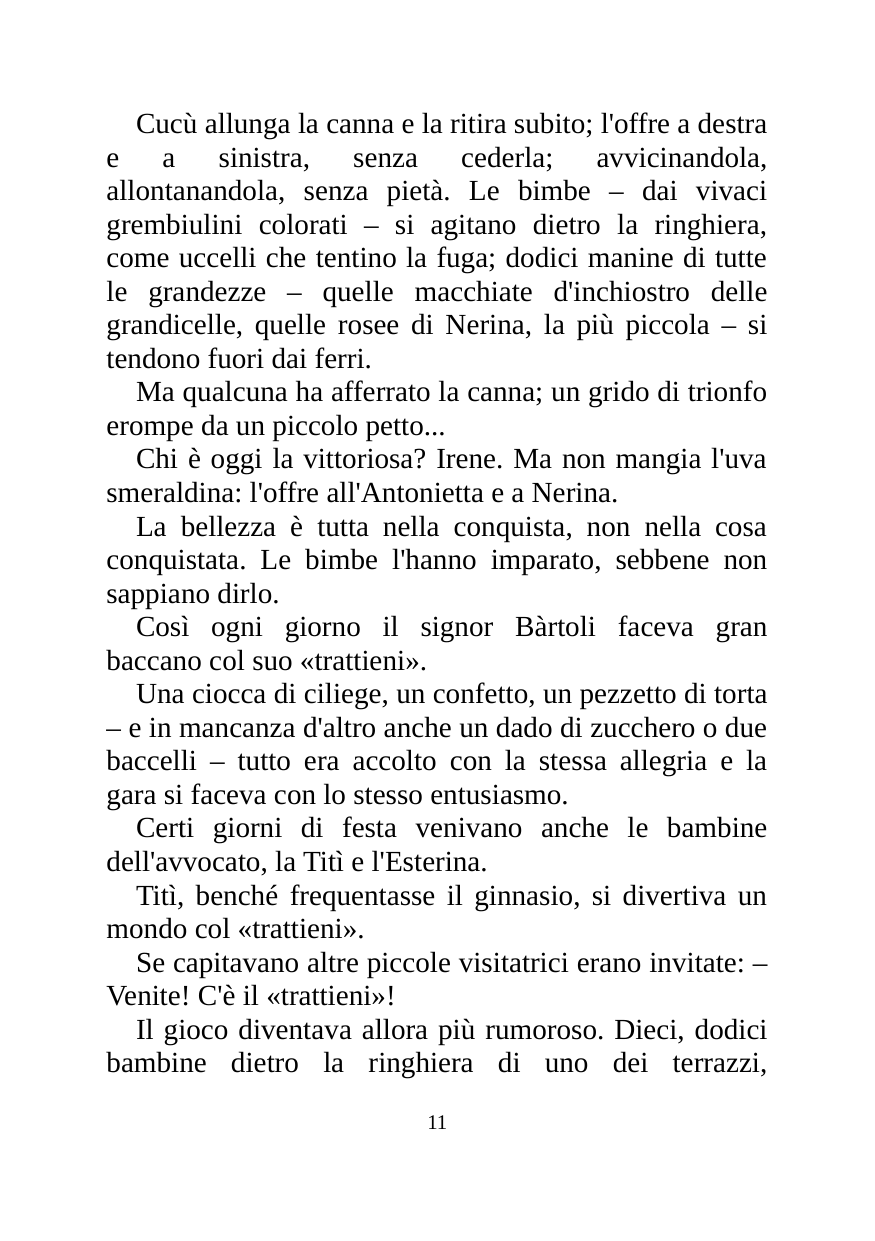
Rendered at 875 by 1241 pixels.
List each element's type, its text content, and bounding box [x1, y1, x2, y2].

text Così ogni giorno il signor Bàrtoli faceva gran baccano col suo «trattieni». [106, 609, 768, 676]
text Una ciocca di ciliege, un confetto, un pezzetto di torta – e in mancanza d'altro anche un dado di zucchero o due baccelli – tutto era accolto con la stessa allegria e la gara si faceva con lo stesso entusiasmo. [106, 676, 768, 811]
text Il gioco diventava allora più rumoroso. Dieci, dodici bambine dietro la ringhiera di uno dei terrazzi, [106, 1012, 768, 1079]
text Se capitavano altre piccole visitatrici erano invitate: – Venite! C'è il «trattieni»! [106, 945, 768, 1012]
text Titì, benché frequentasse il ginnasio, si divertiva un mondo col «trattieni». [106, 878, 768, 945]
text La bellezza è tutta nella conquista, non nella cosa conquistata. Le bimbe l'hanno imparato, sebbene non sappiano dirlo. [106, 509, 768, 609]
text Chi è oggi la vittoriosa? Irene. Ma non mangia l'uva smeraldina: l'offre all'Antonietta e a Nerina. [106, 442, 768, 509]
text Ma qualcuna ha afferrato la canna; un grido di trionfo erompe da un piccolo petto... [106, 374, 768, 442]
text Cucù allunga la canna e la ritira subito; l'offre a destra e a sinistra, senza cederla; avvicinandola, allontanandola, senza pietà. Le bimbe – dai vivaci grembiulini colorati – si agitano dietro la ringhiera, come uccelli che tentino la fuga; dodici manine di tutte le grandezze – quelle macchiate d'inchiostro delle grandicelle, quelle rosee di Nerina, la più piccola – si tendono fuori dai ferri. [106, 106, 768, 374]
text Certi giorni di festa venivano anche le bambine dell'avvocato, la Titì e l'Esterina. [106, 811, 768, 878]
